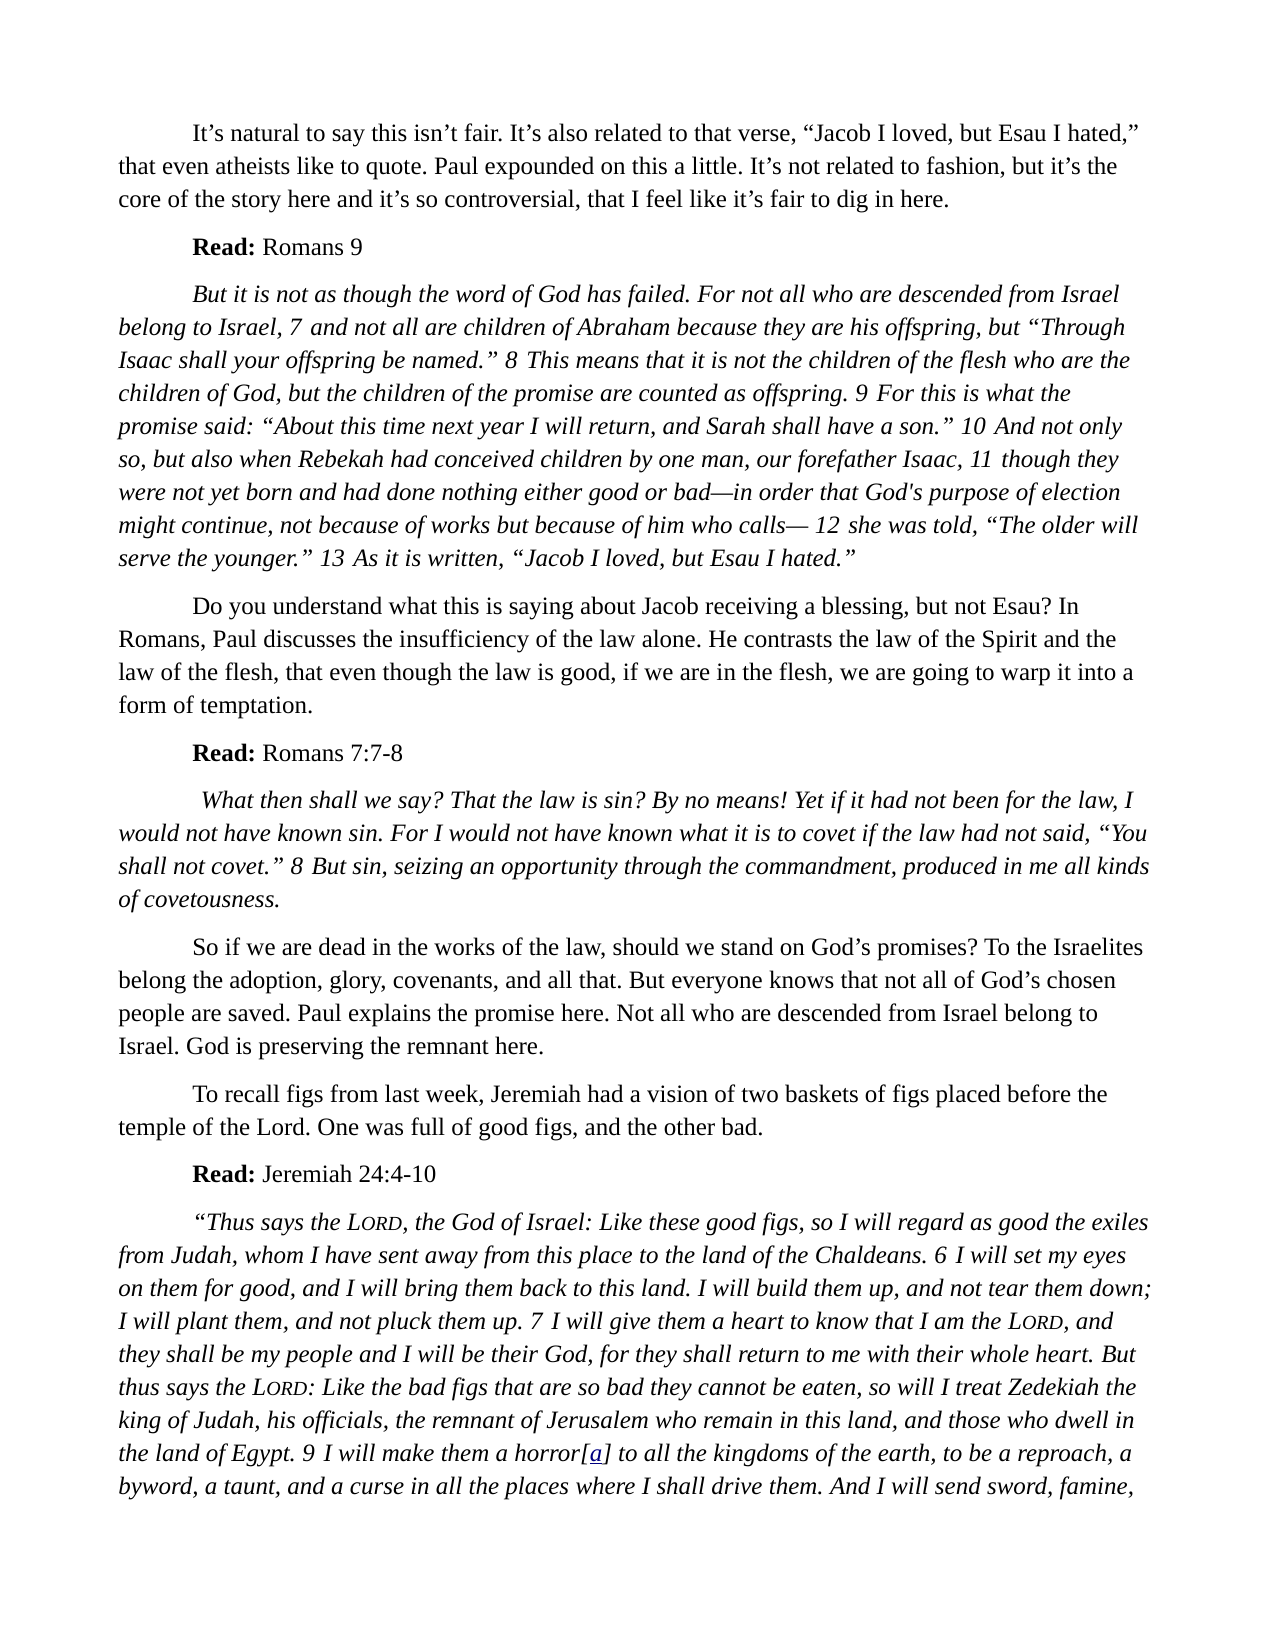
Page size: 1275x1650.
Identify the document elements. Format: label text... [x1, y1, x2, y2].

text Do you understand what this is saying about Jacob receiving a blessing, but not Esau? In Romans, Paul discusses the insufficiency of the law alone. He contrasts the law of the Spirit and the law of the flesh, that even though the law is good, if we are in the flesh, we are going to warp it into a form of temptation. [118, 591, 1157, 719]
text “Thus says the Lord, the God of Israel: Like these good figs, so I will regard as good the exiles from Judah, whom I have sent away from this place to the land of the Chaldeans. 6 I will set my eyes on them for good, and I will bring them back to this land. I will build them up, and not tear them down; I will plant them, and not pluck them up. 7 I will give them a heart to know that I am the Lord, and they shall be my people and I will be their God, for they shall return to me with their whole heart. But thus says the Lord: Like the bad figs that are so bad they cannot be eaten, so will I treat Zedekiah the king of Judah, his officials, the remnant of Jerusalem who remain in this land, and those who dwell in the land of Egypt. 9 I will make them a horror[a] to all the kingdoms of the earth, to be a reproach, a byword, a taunt, and a curse in all the places where I shall drive them. And I will send sword, famine, [118, 1207, 1157, 1500]
subtitle Read: Romans 9 [118, 232, 1157, 261]
text But it is not as though the word of God has failed. For not all who are descended from Israel belong to Israel, 7 and not all are children of Abraham because they are his offspring, but “Through Isaac shall your offspring be named.” 8 This means that it is not the children of the flesh who are the children of God, but the children of the promise are counted as offspring. 9 For this is what the promise said: “About this time next year I will return, and Sarah shall have a son.” 10 And not only so, but also when Rebekah had conceived children by one man, our forefather Isaac, 11 though they were not yet born and had done nothing either good or bad—in order that God's purpose of election might continue, not because of works but because of him who calls— 12 she was told, “The older will serve the younger.” 13 As it is written, “Jacob I loved, but Esau I hated.” [118, 279, 1157, 572]
text Read: Jeremiah 24:4-10 [118, 1159, 1157, 1188]
text So if we are dead in the works of the law, should we stand on God’s promises? To the Israelites belong the adoption, glory, covenants, and all that. But everyone knows that not all of God’s chosen people are saved. Paul explains the promise here. Not all who are descended from Israel belong to Israel. God is preserving the remnant here. [118, 932, 1157, 1060]
text To recall figs from last week, Jeremiah had a vision of two baskets of figs placed before the temple of the Lord. One was full of good figs, and the other bad. [118, 1079, 1157, 1141]
text Read: Romans 7:7-8 [118, 738, 1157, 767]
subtitle It’s natural to say this isn’t fair. It’s also related to that verse, “Jacob I loved, but Esau I hated,” that even atheists like to quote. Paul expounded on this a little. It’s not related to fashion, but it’s the core of the story here and it’s so controversial, that I feel like it’s fair to dig in here. [118, 118, 1157, 213]
text What then shall we say? That the law is sin? By no means! Yet if it had not been for the law, I would not have known sin. For I would not have known what it is to covet if the law had not said, “You shall not covet.” 8 But sin, seizing an opportunity through the commandment, produced in me all kinds of covetousness. [118, 785, 1157, 913]
